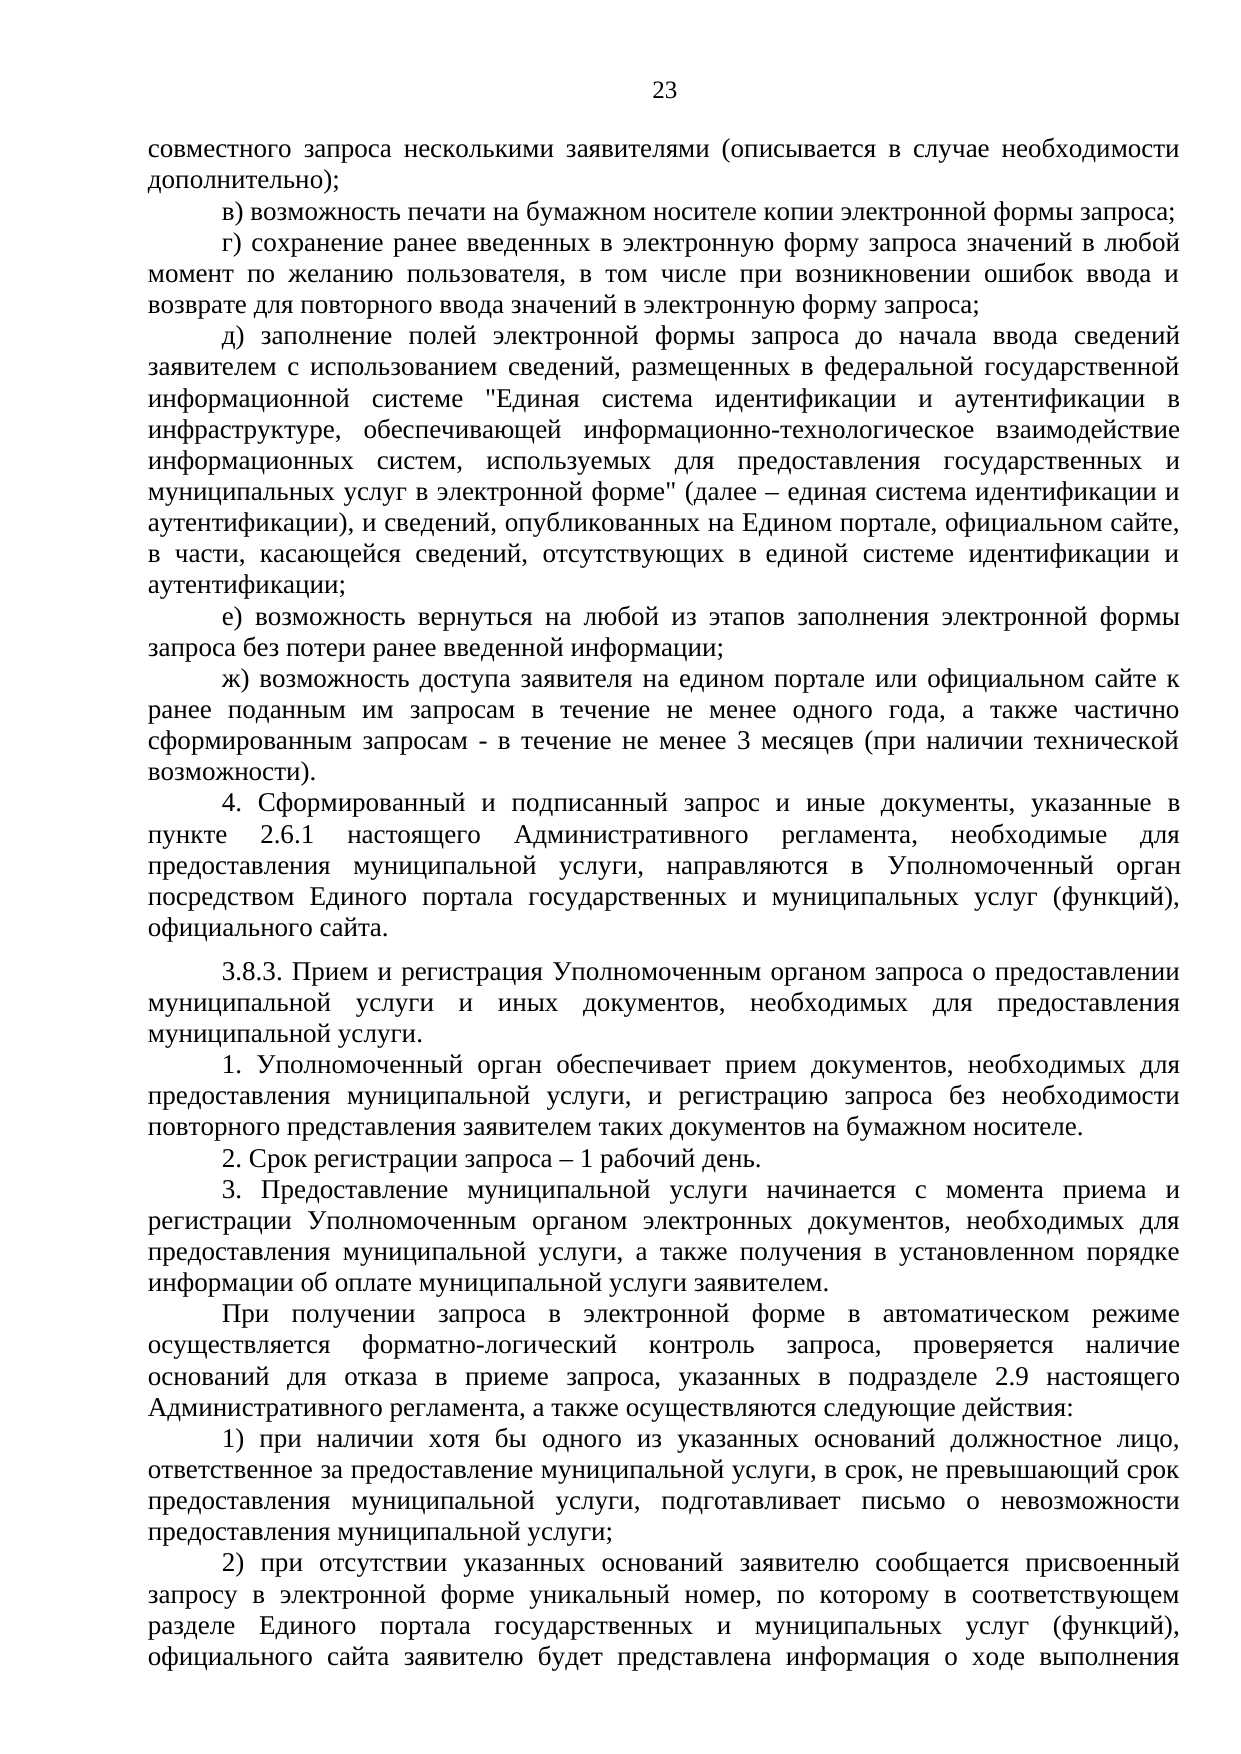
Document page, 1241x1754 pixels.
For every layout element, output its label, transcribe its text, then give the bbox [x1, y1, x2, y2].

text г) сохранение ранее введенных в электронную форму запроса значений в любой момент по желанию пользователя, в том числе при возникновении ошибок ввода и возврате для повторного ввода значений в электронную форму запроса; [148, 226, 1181, 319]
text в) возможность печати на бумажном носителе копии электронной формы запроса; [148, 195, 1181, 226]
text 1. Уполномоченный орган обеспечивает прием документов, необходимых для предоставления муниципальной услуги, и регистрацию запроса без необходимости повторного представления заявителем таких документов на бумажном носителе. [148, 1048, 1181, 1142]
text совместного запроса несколькими заявителями (описывается в случае необходимости дополнительно); [148, 132, 1181, 195]
text 3. Предоставление муниципальной услуги начинается с момента приема и регистрации Уполномоченным органом электронных документов, необходимых для предоставления муниципальной услуги, а также получения в установленном порядке информации об оплате муниципальной услуги заявителем. [148, 1173, 1181, 1297]
text 2. Срок регистрации запроса – 1 рабочий день. [148, 1142, 1181, 1173]
text 2) при отсутствии указанных оснований заявителю сообщается присвоенный запросу в электронной форме уникальный номер, по которому в соответствующем разделе Единого портала государственных и муниципальных услуг (функций), официального сайта заявителю будет представлена информация о ходе выполнения [148, 1547, 1181, 1671]
text е) возможность вернуться на любой из этапов заполнения электронной формы запроса без потери ранее введенной информации; [148, 600, 1181, 662]
text ж) возможность доступа заявителя на едином портале или официальном сайте к ранее поданным им запросам в течение не менее одного года, а также частично сформированным запросам - в течение не менее 3 месяцев (при наличии технической возможности). [148, 662, 1181, 787]
text 3.8.3. Прием и регистрация Уполномоченным органом запроса о предоставлении муниципальной услуги и иных документов, необходимых для предоставления муниципальной услуги. [148, 955, 1181, 1048]
text 1) при наличии хотя бы одного из указанных оснований должностное лицо, ответственное за предоставление муниципальной услуги, в срок, не превышающий срок предоставления муниципальной услуги, подготавливает письмо о невозможности предоставления муниципальной услуги; [148, 1422, 1181, 1547]
text При получении запроса в электронной форме в автоматическом режиме осуществляется форматно-логический контроль запроса, проверяется наличие оснований для отказа в приеме запроса, указанных в подразделе 2.9 настоящего Административного регламента, а также осуществляются следующие действия: [148, 1297, 1181, 1422]
text д) заполнение полей электронной формы запроса до начала ввода сведений заявителем с использованием сведений, размещенных в федеральной государственной информационной системе "Единая система идентификации и аутентификации в инфраструктуре, обеспечивающей информационно-технологическое взаимодействие информационных систем, используемых для предоставления государственных и муниципальных услуг в электронной форме" (далее – единая система идентификации и аутентификации), и сведений, опубликованных на Едином портале, официальном сайте, в части, касающейся сведений, отсутствующих в единой системе идентификации и аутентификации; [148, 319, 1181, 600]
text 4. Сформированный и подписанный запрос и иные документы, указанные в пункте 2.6.1 настоящего Административного регламента, необходимые для предоставления муниципальной услуги, направляются в Уполномоченный орган посредством Единого портала государственных и муниципальных услуг (функций), официального сайта. [148, 787, 1181, 942]
